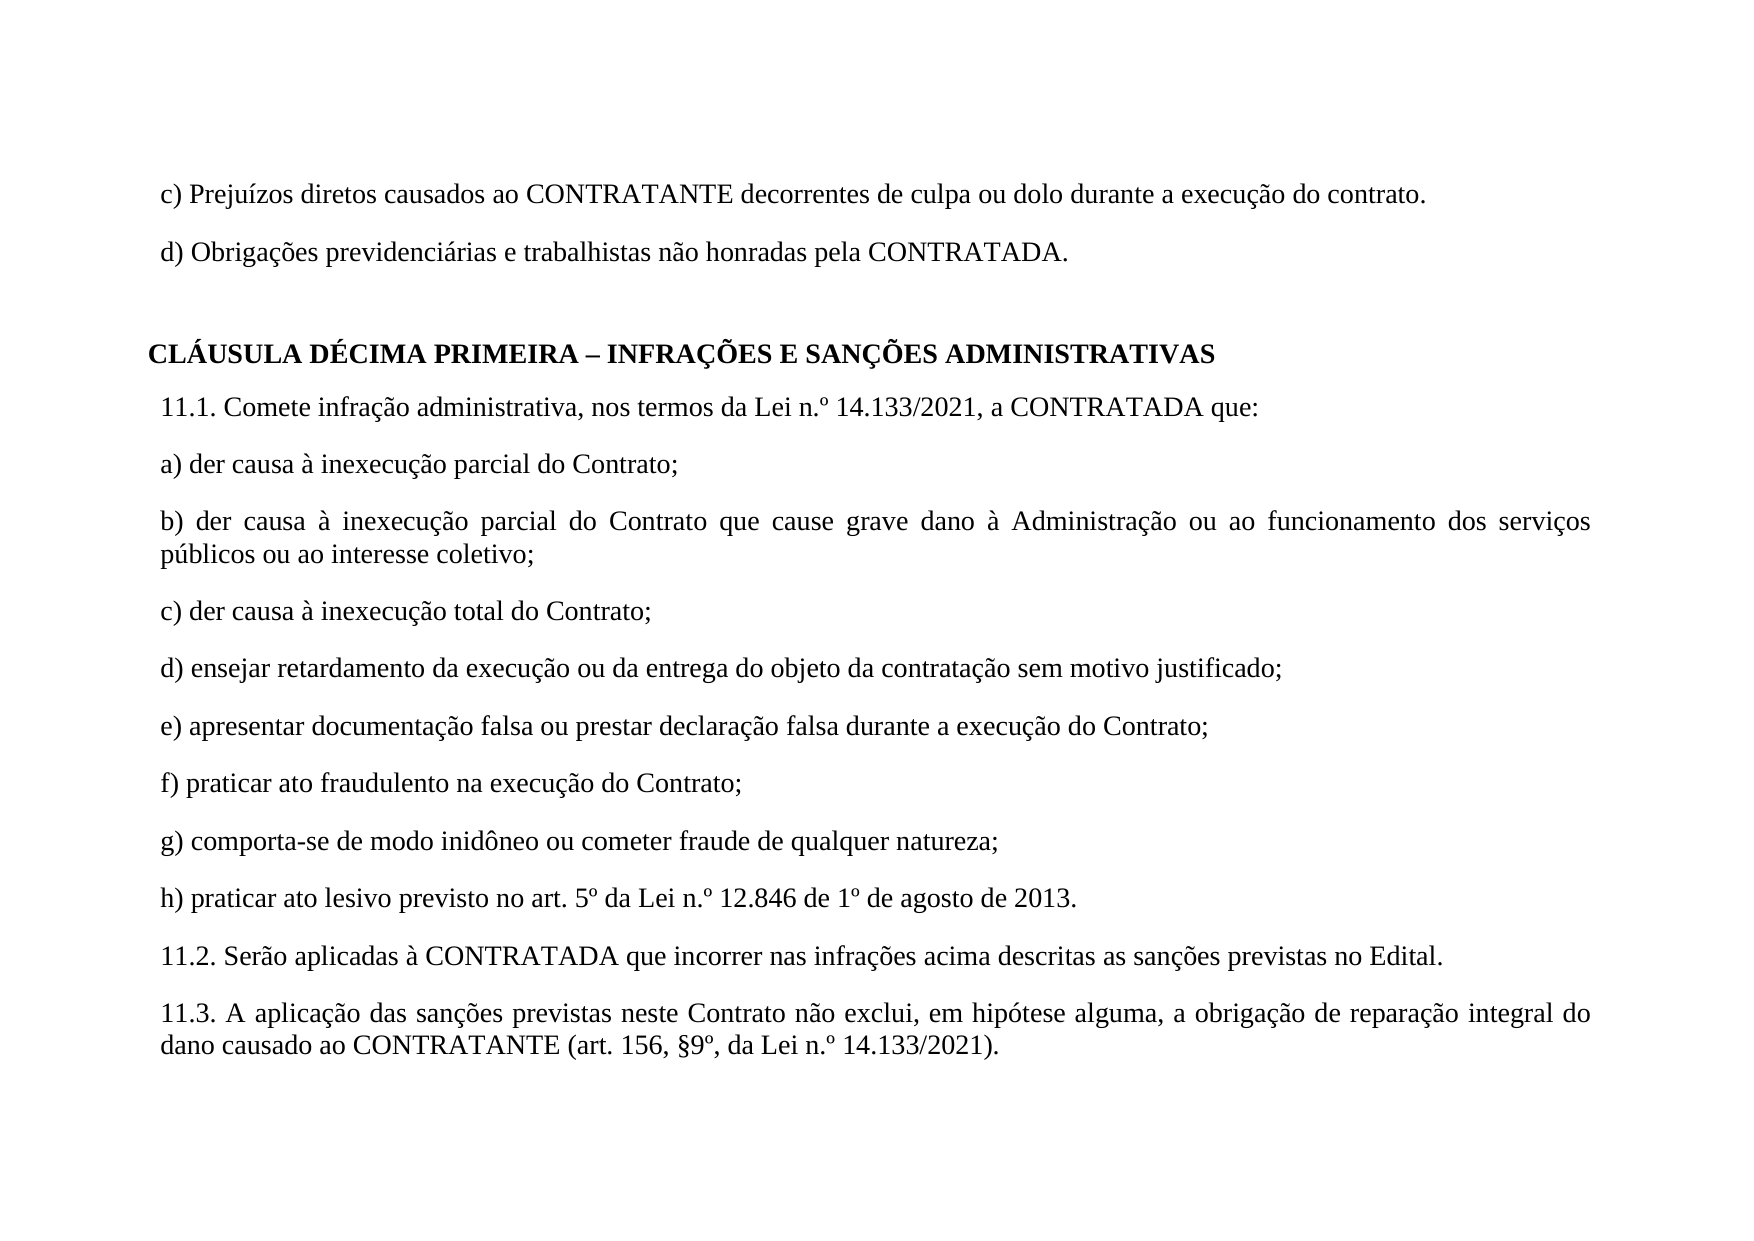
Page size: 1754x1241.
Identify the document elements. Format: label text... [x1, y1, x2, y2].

text 11.1. Comete infração administrativa, nos termos da Lei n.º 14.133/2021, a CONTRATADA que: [160, 389, 1594, 422]
text 11.3. A aplicação das sanções previstas neste Contrato não exclui, em hipótese alguma, a obrigação de reparação integral do dano causado ao CONTRATANTE (art. 156, §9º, da Lei n.º 14.133/2021). [160, 996, 1594, 1061]
text CLÁUSULA DÉCIMA PRIMEIRA – INFRAÇÕES E SANÇÕES ADMINISTRATIVAS [148, 337, 1606, 369]
text 11.2. Serão aplicadas à CONTRATADA que incorrer nas infrações acima descritas as sanções previstas no Edital. [160, 938, 1594, 971]
text a) der causa à inexecução parcial do Contrato; [160, 447, 1594, 479]
text h) praticar ato lesivo previsto no art. 5º da Lei n.º 12.846 de 1º de agosto de 2013. [160, 881, 1594, 913]
text f) praticar ato fraudulento na execução do Contrato; [160, 766, 1594, 799]
text g) comporta-se de modo inidôneo ou cometer fraude de qualquer natureza; [160, 824, 1594, 856]
text e) apresentar documentação falsa ou prestar declaração falsa durante a execução do Contrato; [160, 709, 1594, 741]
text d) Obrigações previdenciárias e trabalhistas não honradas pela CONTRATADA. [160, 234, 1594, 267]
text d) ensejar retardamento da execução ou da entrega do objeto da contratação sem motivo justificado; [160, 652, 1594, 684]
text c) der causa à inexecução total do Contrato; [160, 594, 1594, 627]
text b) der causa à inexecução parcial do Contrato que cause grave dano à Administração ou ao funcionamento dos serviços públicos ou ao interesse coletivo; [160, 504, 1594, 569]
text c) Prejuízos diretos causados ao CONTRATANTE decorrentes de culpa ou dolo durante a execução do contrato. [160, 177, 1594, 209]
